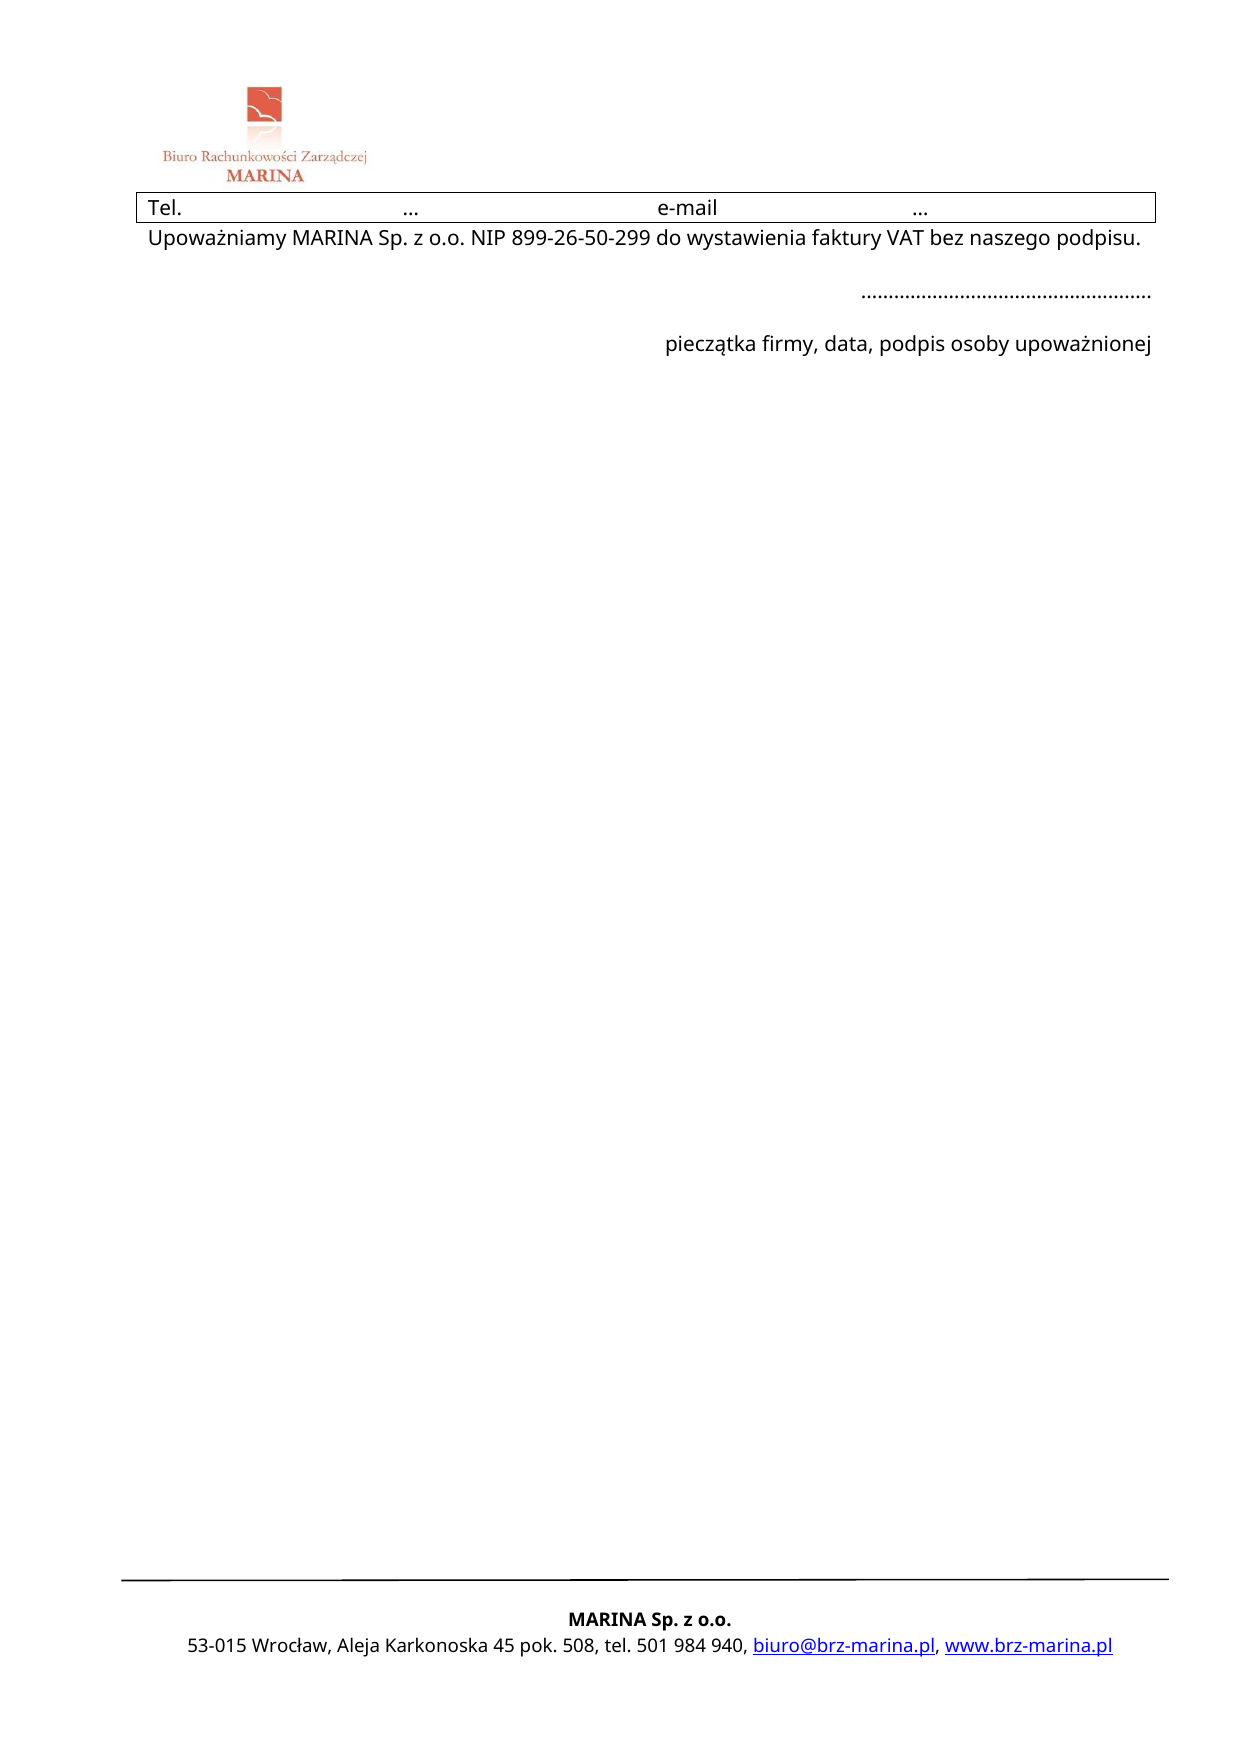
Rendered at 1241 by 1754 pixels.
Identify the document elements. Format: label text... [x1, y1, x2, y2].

text Upoważniamy MARINA Sp. z o.o. NIP 899-26-50-299 do wystawienia faktury VAT bez naszego podpisu. [148, 223, 1152, 251]
table_cell Tel. [137, 193, 391, 222]
text …………………………………………….. [148, 276, 1152, 304]
text pieczątka firmy, data, podpis osoby upoważnionej [148, 329, 1152, 358]
table_cell … [901, 193, 1155, 222]
table_cell … [391, 193, 646, 222]
table_cell e-mail [646, 193, 901, 222]
